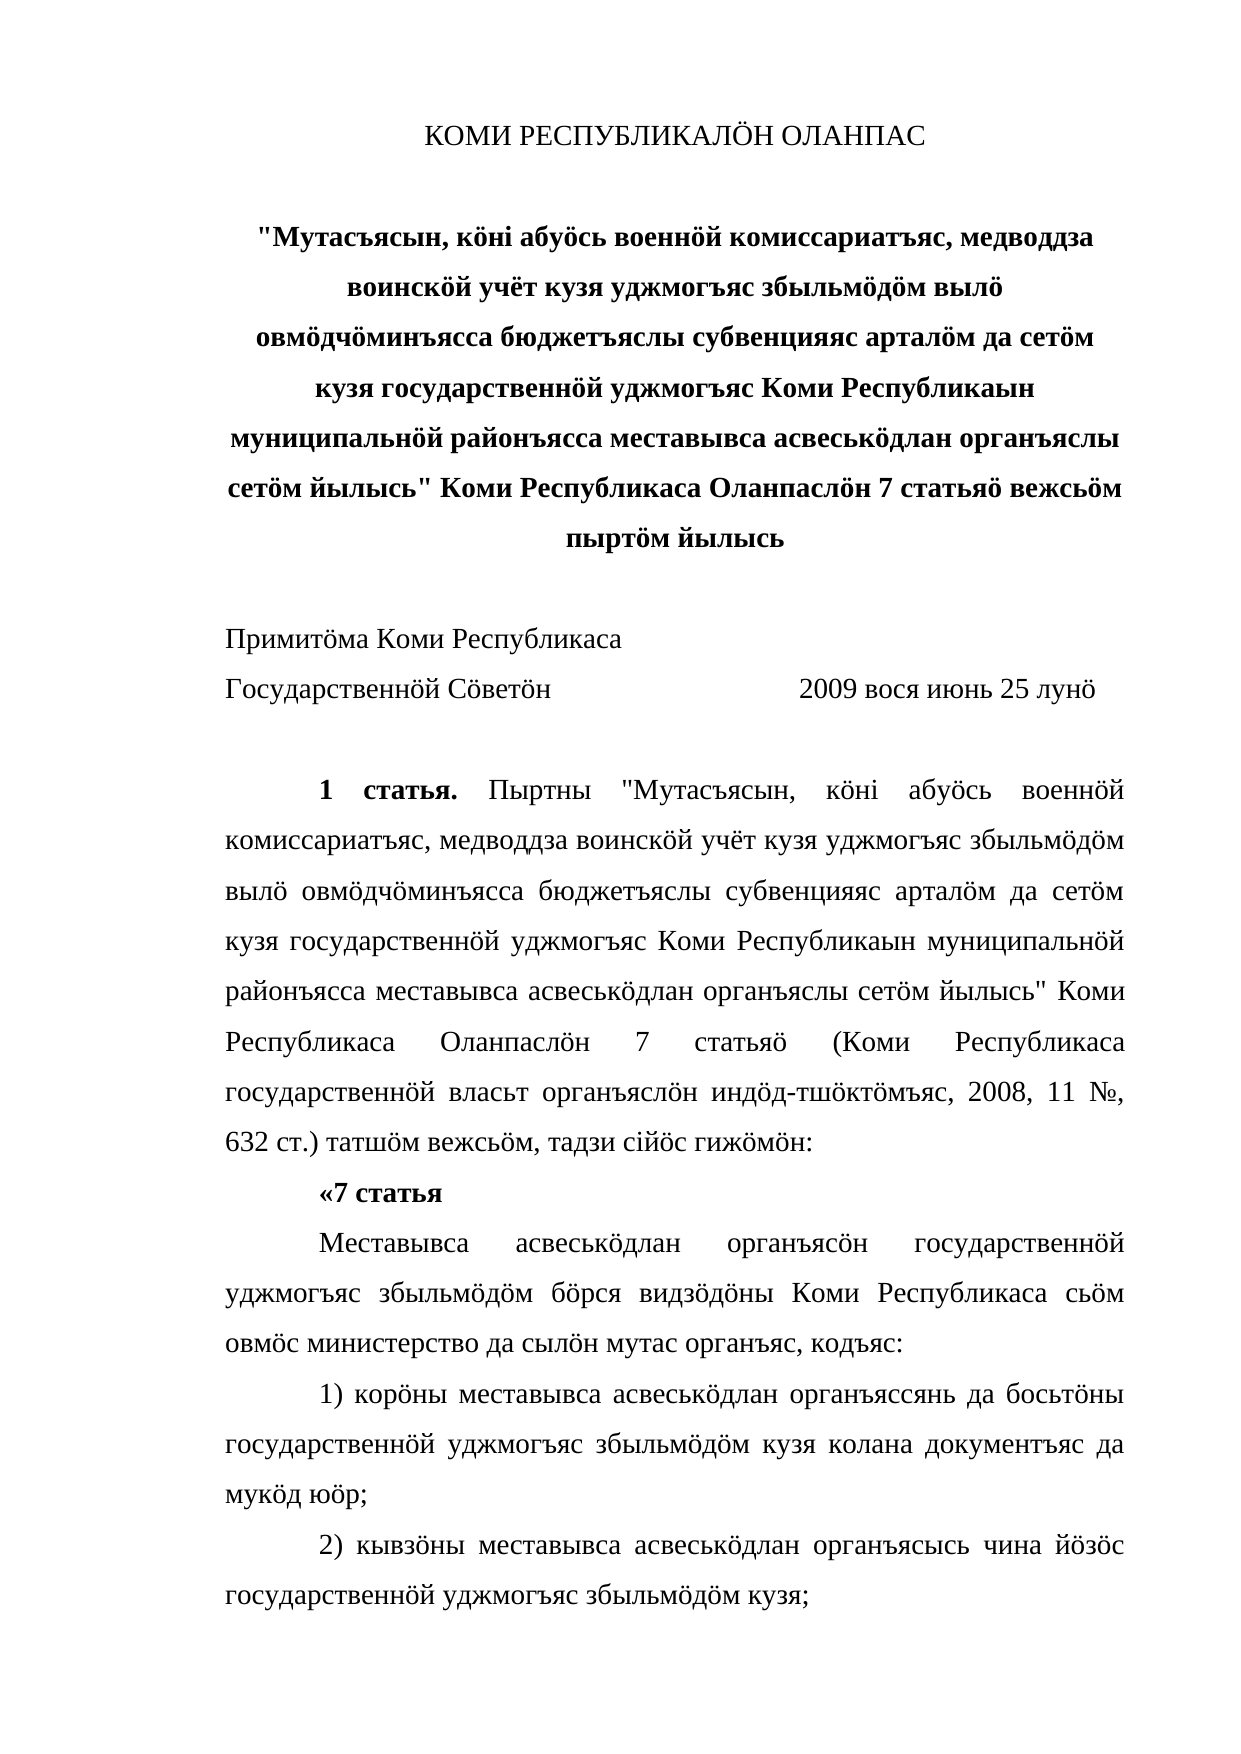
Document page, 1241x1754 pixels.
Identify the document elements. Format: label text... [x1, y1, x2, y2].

text 2) кывзöны меставывса асвеськöдлан органъясысь чина йöзöс государственнöй уджмогъяс збыльмöдöм кузя; [225, 1527, 1125, 1611]
text Примитöма Коми Республикаса [225, 621, 1125, 655]
text 1) корöны меставывса асвеськöдлан органъяссянь да босьтöны государственнöй уджмогъяс збыльмöдöм кузя колана документъяс да мукöд юöр; [225, 1376, 1125, 1510]
text КОМИ РЕСПУБЛИКАЛÖН ОЛАНПАС [225, 118, 1125, 152]
text «7 статья [225, 1175, 1125, 1208]
text "Мутасъясын, кöні абуöсь военнöй комиссариатъяс, медводдза воинскöй учёт кузя уджмогъяс збыльмöдöм вылö овмöдчöминъясса бюджетъяслы субвенцияяс арталöм да сетöм кузя государственнöй уджмогъяс Коми Республикаын муниципальнöй районъясса меставывса асвеськöдлан органъяслы сетöм йылысь" Коми Республикаса Оланпаслöн 7 статьяö вежсьöм пыртöм йылысь [225, 219, 1125, 554]
text Государственнöй Сöветöн 2009 вося июнь 25 лунö [225, 672, 1125, 705]
text Меставывса асвеськöдлан органъясöн государственнöй уджмогъяс збыльмöдöм бöрся видзöдöны Коми Республикаса сьöм овмöс министерство да сылöн мутас органъяс, кодъяс: [225, 1225, 1125, 1359]
text 1 статья. Пыртны "Мутасъясын, кöні абуöсь военнöй комиссариатъяс, медводдза воинскöй учёт кузя уджмогъяс збыльмöдöм вылö овмöдчöминъясса бюджетъяслы субвенцияяс арталöм да сетöм кузя государственнöй уджмогъяс Коми Республикаын муниципальнöй районъясса меставывса асвеськöдлан органъяслы сетöм йылысь" Коми Республикаса Оланпаслöн 7 статьяö (Коми Республикаса государственнöй власьт органъяслöн индöд-тшöктöмъяс, 2008, 11 №, 632 ст.) татшöм вежсьöм, тадзи сійöс гижöмöн: [225, 772, 1125, 1158]
